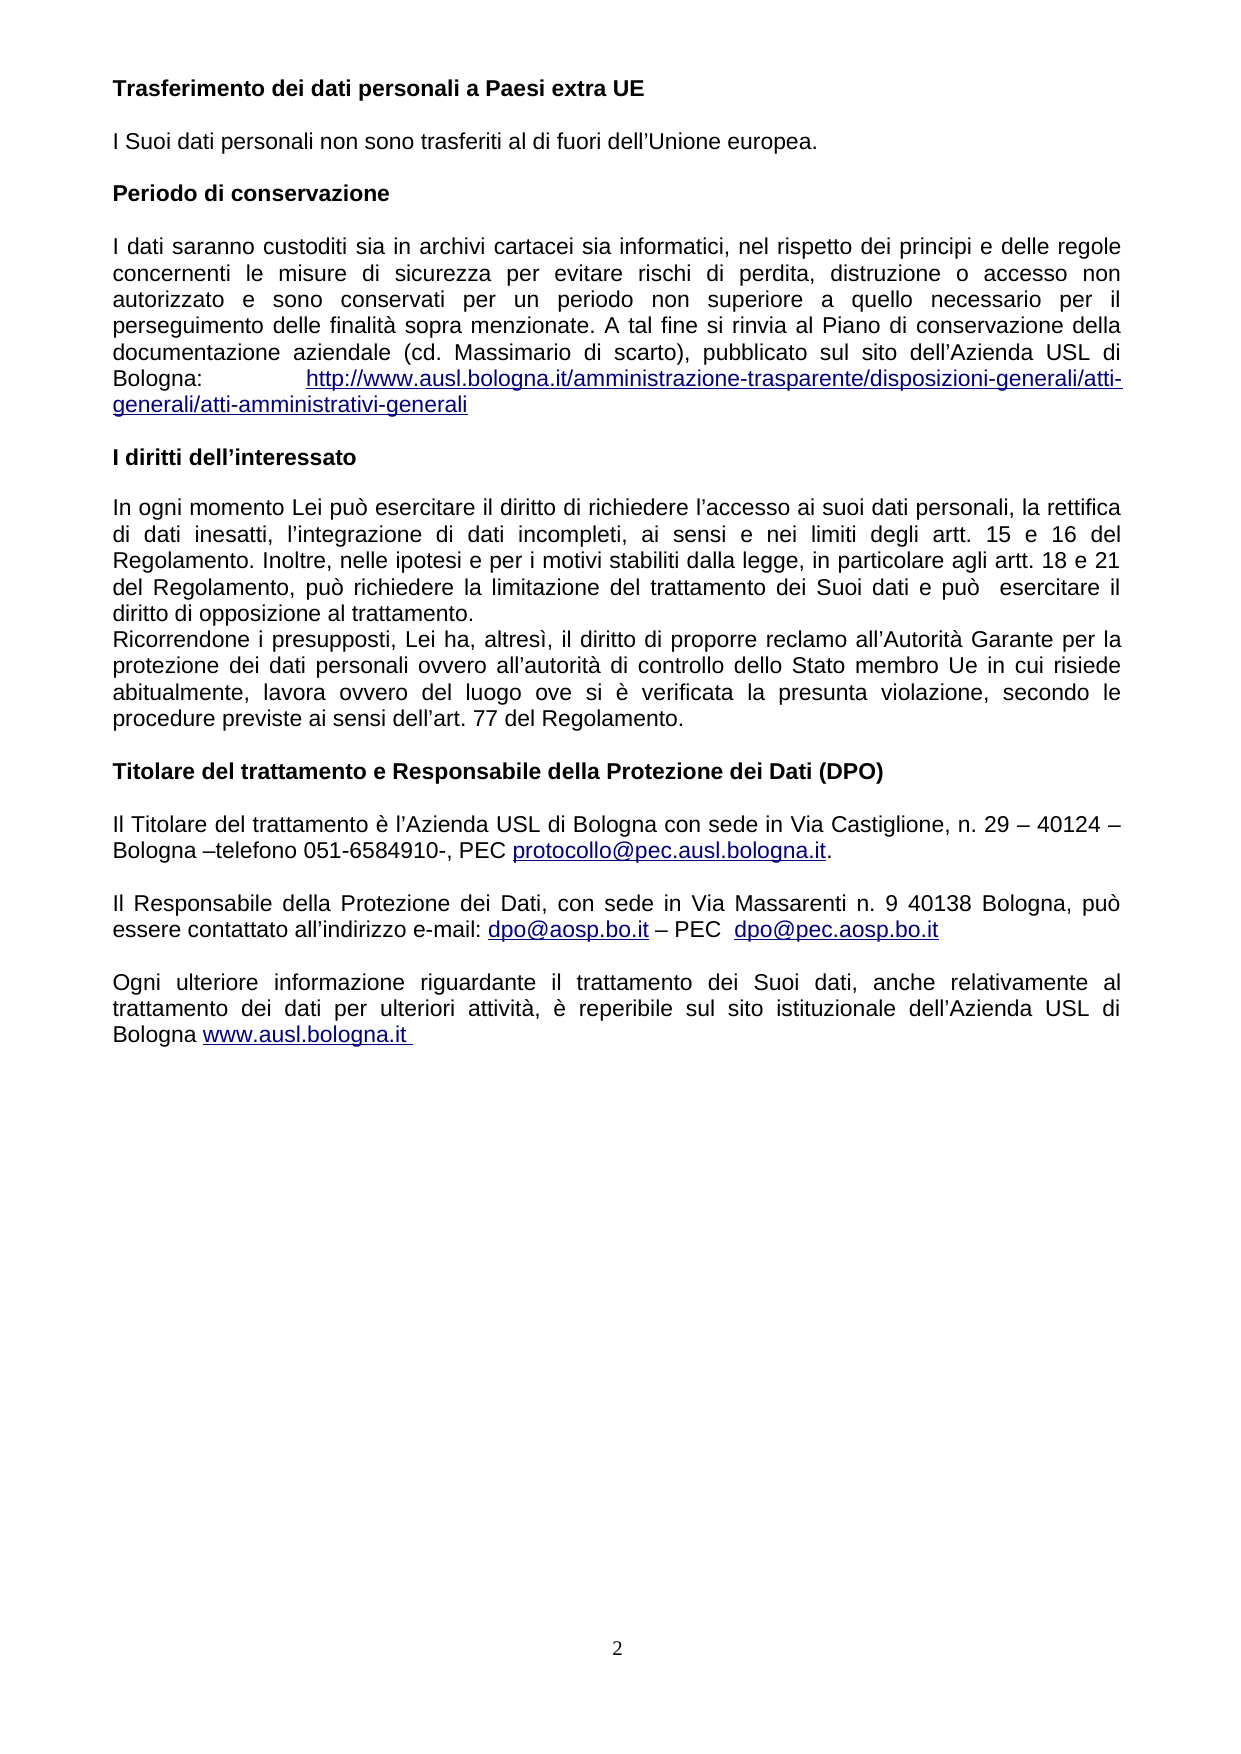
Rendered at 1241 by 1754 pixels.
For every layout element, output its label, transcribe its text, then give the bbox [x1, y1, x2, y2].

text Periodo di conservazione [112, 180, 1122, 207]
text Il Titolare del trattamento è l’Azienda USL di Bologna con sede in Via Castiglione, n. 29 – 40124 – Bologna –telefono 051-6584910-, PEC protocollo@pec.ausl.bologna.it. [112, 811, 1122, 863]
text Il Responsabile della Protezione dei Dati, con sede in Via Massarenti n. 9 40138 Bologna, può essere contattato all’indirizzo e-mail: dpo@aosp.bo.it – PEC dpo@pec.aosp.bo.it [112, 890, 1122, 942]
subtitle In ogni momento Lei può esercitare il diritto di richiedere l’accesso ai suoi dati personali, la rettifica di dati inesatti, l’integrazione di dati incompleti, ai sensi e nei limiti degli artt. 15 e 16 del Regolamento. Inoltre, nelle ipotesi e per i motivi stabiliti dalla legge, in particolare agli artt. 18 e 21 del Regolamento, può richiedere la limitazione del trattamento dei Suoi dati e può esercitare il diritto di opposizione al trattamento. [112, 494, 1122, 626]
text Trasferimento dei dati personali a Paesi extra UE [112, 75, 1122, 101]
subtitle Titolare del trattamento e Responsabile della Protezione dei Dati (DPO) [112, 758, 1122, 784]
subtitle I diritti dell’interessato [112, 444, 1122, 470]
text Ogni ulteriore informazione riguardante il trattamento dei Suoi dati, anche relativamente al trattamento dei dati per ulteriori attività, è reperibile sul sito istituzionale dell’Azienda USL di Bologna www.ausl.bologna.it [112, 969, 1122, 1048]
text I dati saranno custoditi sia in archivi cartacei sia informatici, nel rispetto dei principi e delle regole concernenti le misure di sicurezza per evitare rischi di perdita, distruzione o accesso non autorizzato e sono conservati per un periodo non superiore a quello necessario per il perseguimento delle finalità sopra menzionate. A tal fine si rinvia al Piano di conservazione della documentazione aziendale (cd. Massimario di scarto), pubblicato sul sito dell’Azienda USL di Bologna: http://www.ausl.bologna.it/amministrazione-trasparente/disposizioni-generali/atti-generali/atti-amministrativi-generali [112, 233, 1122, 418]
text I Suoi dati personali non sono trasferiti al di fuori dell’Unione europea. [112, 128, 1122, 154]
subtitle Ricorrendone i presupposti, Lei ha, altresì, il diritto di proporre reclamo all’Autorità Garante per la protezione dei dati personali ovvero all’autorità di controllo dello Stato membro Ue in cui risiede abitualmente, lavora ovvero del luogo ove si è verificata la presunta violazione, secondo le procedure previste ai sensi dell’art. 77 del Regolamento. [112, 626, 1122, 732]
